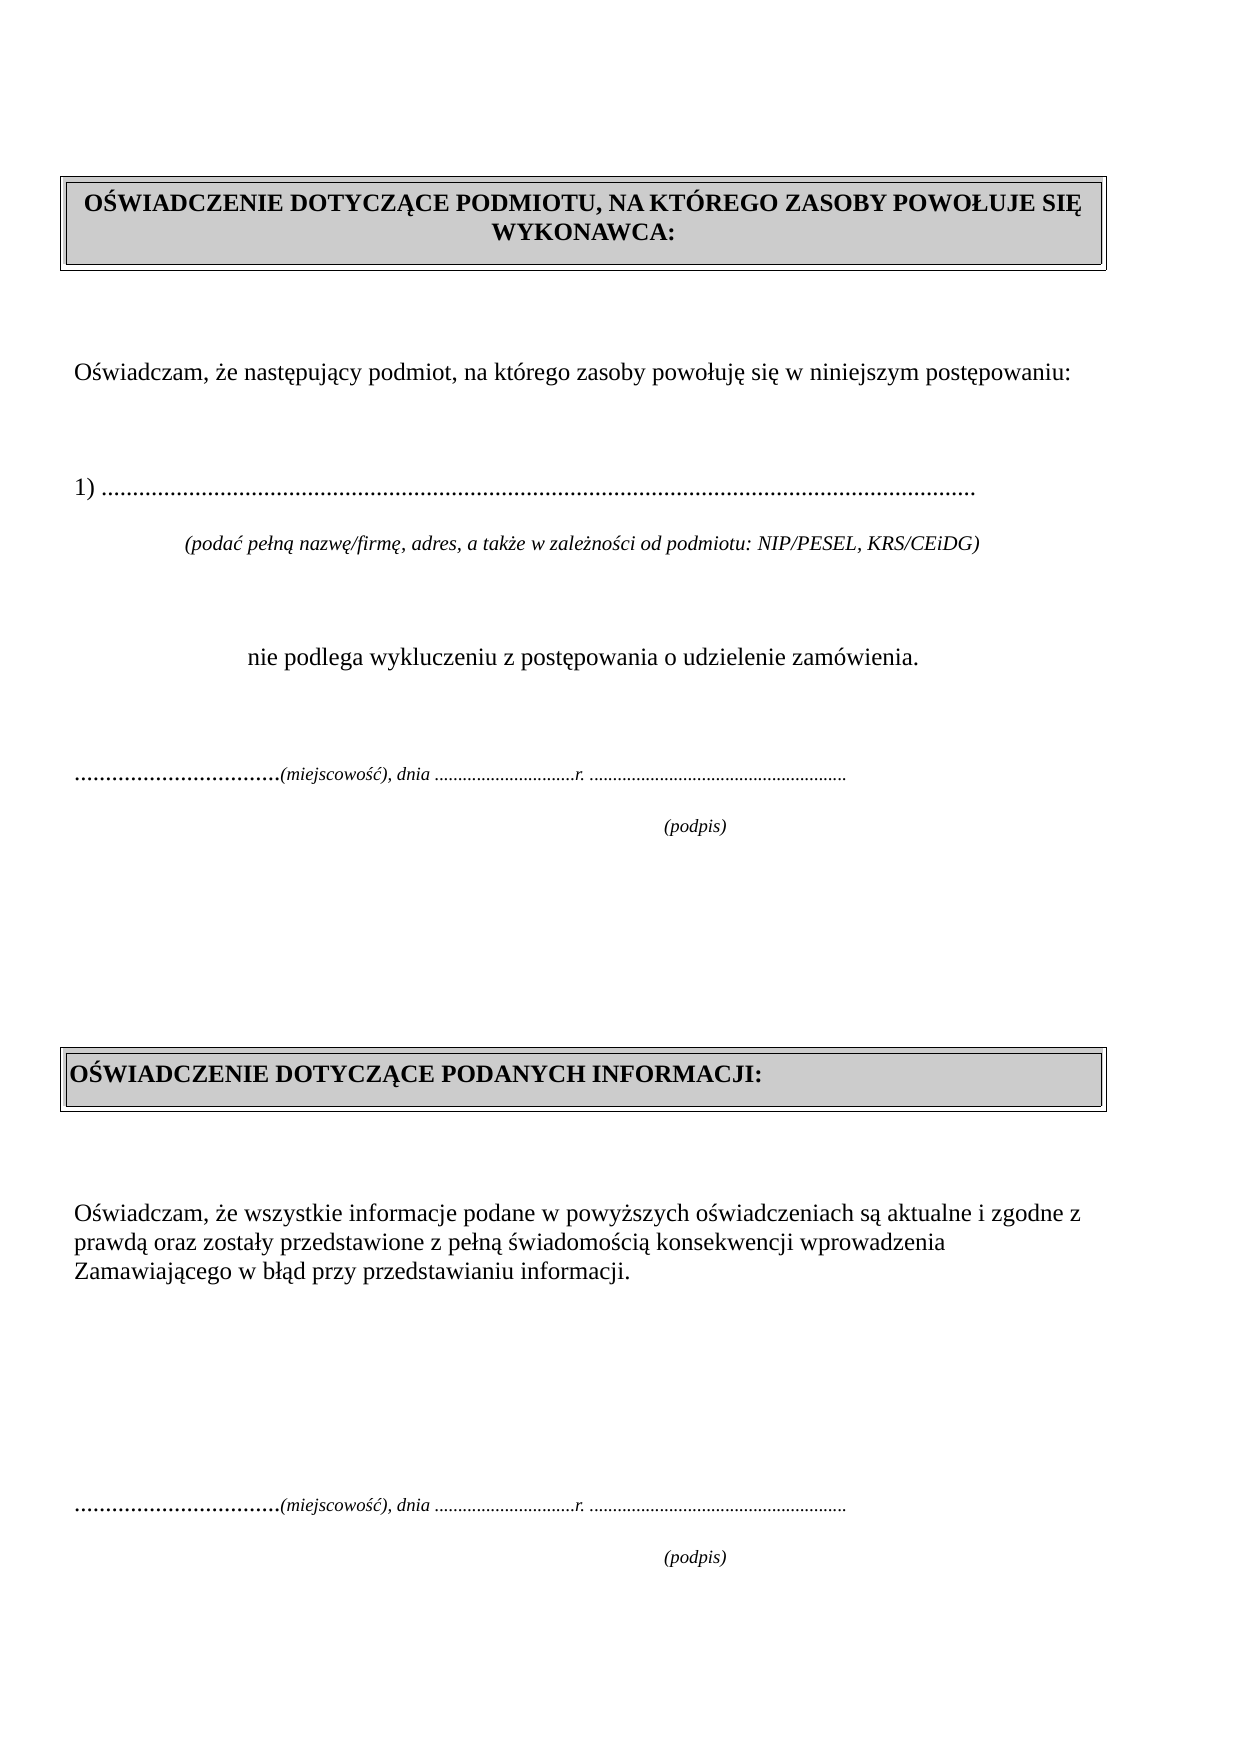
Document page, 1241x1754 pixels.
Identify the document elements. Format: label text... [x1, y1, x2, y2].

text .................................(miejscowość), dnia ..............................r. ....................................................... [74, 1488, 1093, 1516]
text Oświadczam, że następujący podmiot, na którego zasoby powołuję się w niniejszym postępowaniu: [74, 357, 1093, 385]
text nie podlega wykluczeniu z postępowania o udzielenie zamówienia. [74, 642, 1093, 670]
text (podać pełną nazwę/firmę, adres, a także w zależności od podmiotu: NIP/PESEL, KRS/CEiDG) [74, 530, 1093, 554]
table_header OŚWIADCZENIE DOTYCZĄCE PODANYCH INFORMACJI: [63, 1048, 1103, 1106]
text (podpis) [590, 1546, 1093, 1567]
text 1) ............................................................................................................................................ [74, 472, 1093, 501]
text Oświadczam, że wszystkie informacje podane w powyższych oświadczeniach są aktualne i zgodne z prawdą oraz zostały przedstawione z pełną świadomością konsekwencji wprowadzenia Zamawiającego w błąd przy przedstawianiu informacji. [74, 1198, 1093, 1285]
text .................................(miejscowość), dnia ..............................r. ....................................................... [74, 757, 1093, 786]
table_header OŚWIADCZENIE DOTYCZĄCE PODMIOTU, NA KTÓREGO ZASOBY POWOŁUJE SIĘ WYKONAWCA: [63, 177, 1103, 264]
text (podpis) [590, 815, 1093, 837]
